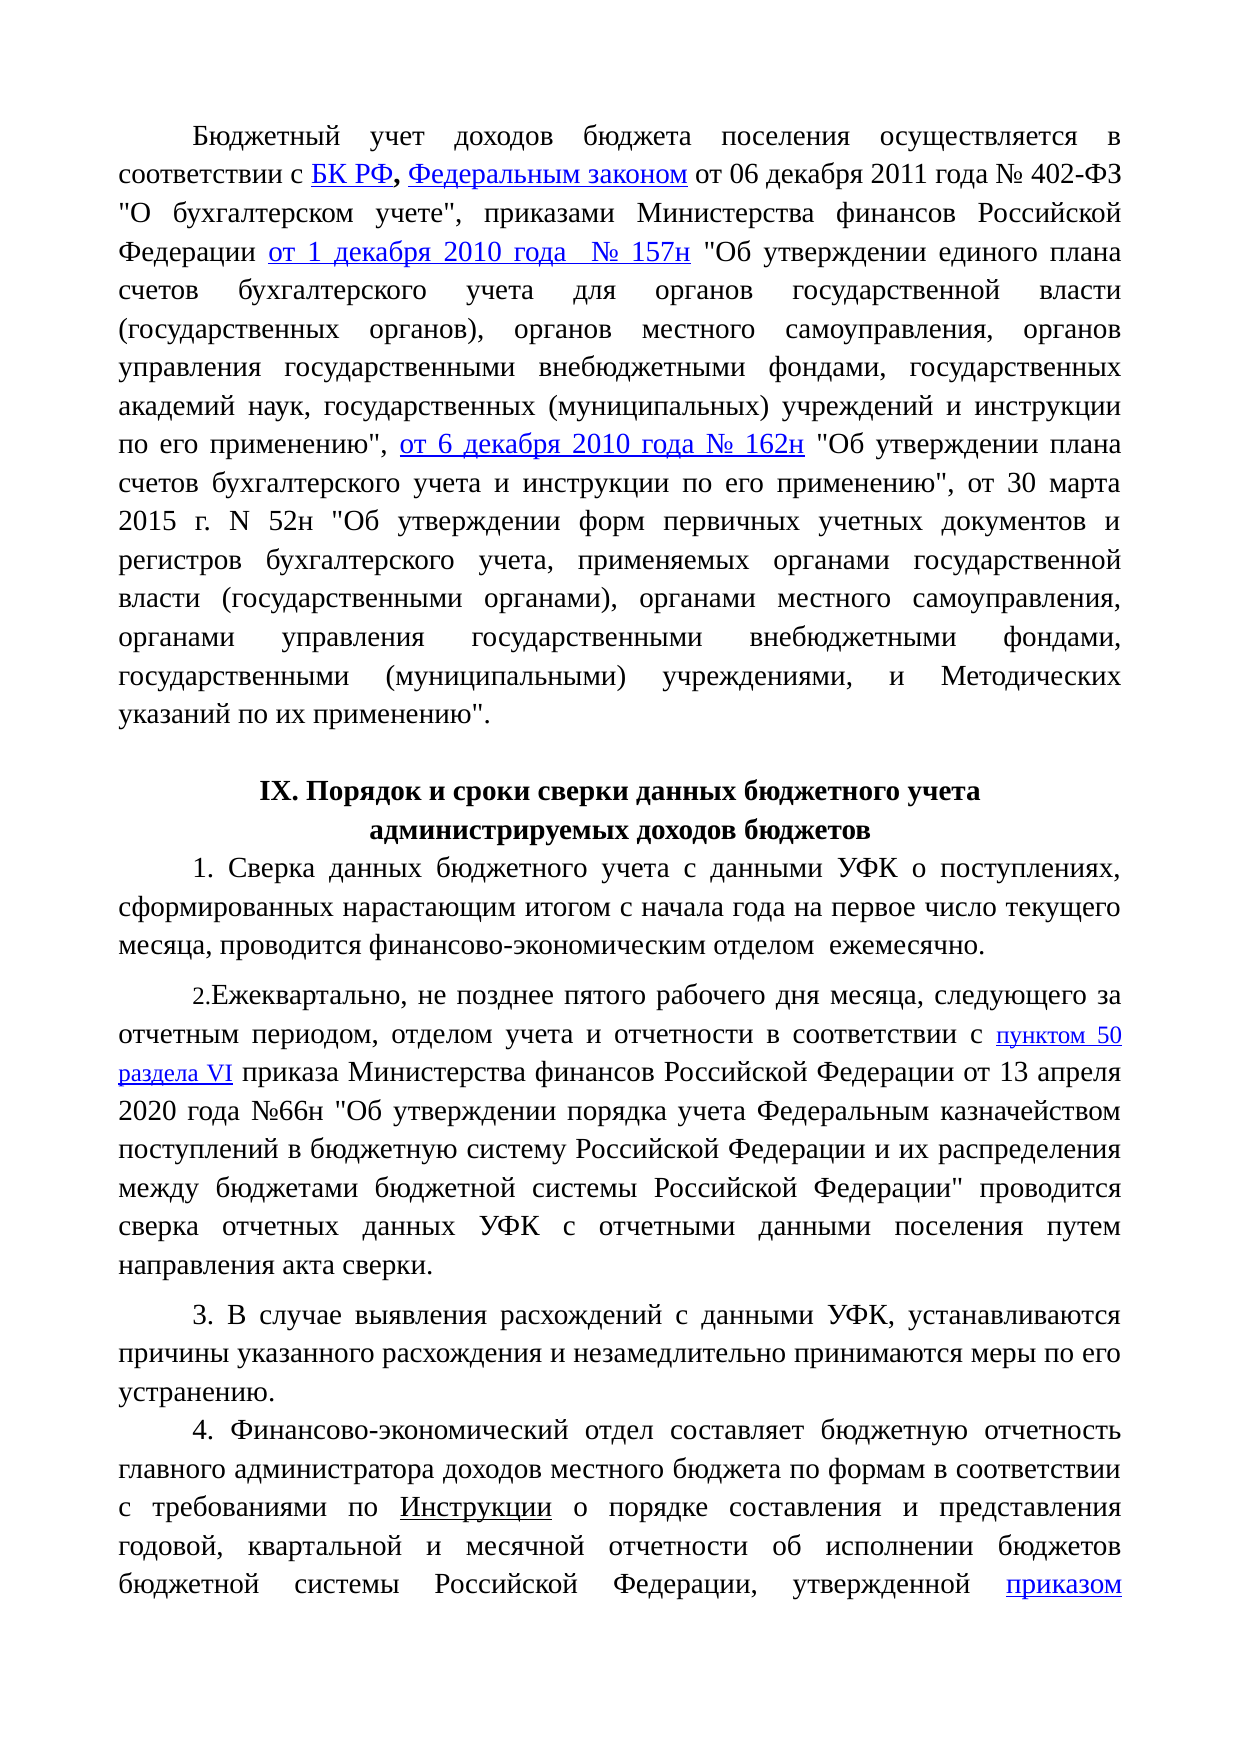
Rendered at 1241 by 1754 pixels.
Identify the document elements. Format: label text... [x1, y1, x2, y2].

list Ежеквартально, не позднее пятого рабочего дня месяца, следующего за отчетным периодом, отделом учета и отчетности в соответствии с пунктом 50 раздела VI приказа Министерства финансов Российской Федерации от 13 апреля 2020 года №66н "Об утверждении порядка учета Федеральным казначейством поступлений в бюджетную систему Российской Федерации и их распределения между бюджетами бюджетной системы Российской Федерации" проводится сверка отчетных данных УФК с отчетными данными поселения путем направления акта сверки. [118, 977, 1122, 1281]
text 3. В случае выявления расхождений с данными УФК, устанавливаются причины указанного расхождения и незамедлительно принимаются меры по его устранению. [118, 1297, 1122, 1407]
text 1. Сверка данных бюджетного учета с данными УФК о поступлениях, сформированных нарастающим итогом с начала года на первое число текущего месяца, проводится финансово-экономическим отделом ежемесячно. [118, 850, 1122, 961]
text IX. Порядок и сроки сверки данных бюджетного учета администрируемых доходов бюджетов [118, 773, 1122, 845]
text 4. Финансово-экономический отдел составляет бюджетную отчетность главного администратора доходов местного бюджета по формам в соответствии с требованиями по Инструкции о порядке составления и представления годовой, квартальной и месячной отчетности об исполнении бюджетов бюджетной системы Российской Федерации, утвержденной приказом [118, 1412, 1122, 1600]
text Бюджетный учет доходов бюджета поселения осуществляется в соответствии с БК РФ, Федеральным законом от 06 декабря 2011 года № 402-ФЗ "О бухгалтерском учете", приказами Министерства финансов Российской Федерации от 1 декабря 2010 года № 157н "Об утверждении единого плана счетов бухгалтерского учета для органов государственной власти (государственных органов), органов местного самоуправления, органов управления государственными внебюджетными фондами, государственных академий наук, государственных (муниципальных) учреждений и инструкции по его применению", от 6 декабря 2010 года № 162н "Об утверждении плана счетов бухгалтерского учета и инструкции по его применению", от 30 марта 2015 г. N 52н "Об утверждении форм первичных учетных документов и регистров бухгалтерского учета, применяемых органами государственной власти (государственными органами), органами местного самоуправления, органами управления государственными внебюджетными фондами, государственными (муниципальными) учреждениями, и Методических указаний по их применению". [118, 118, 1122, 730]
